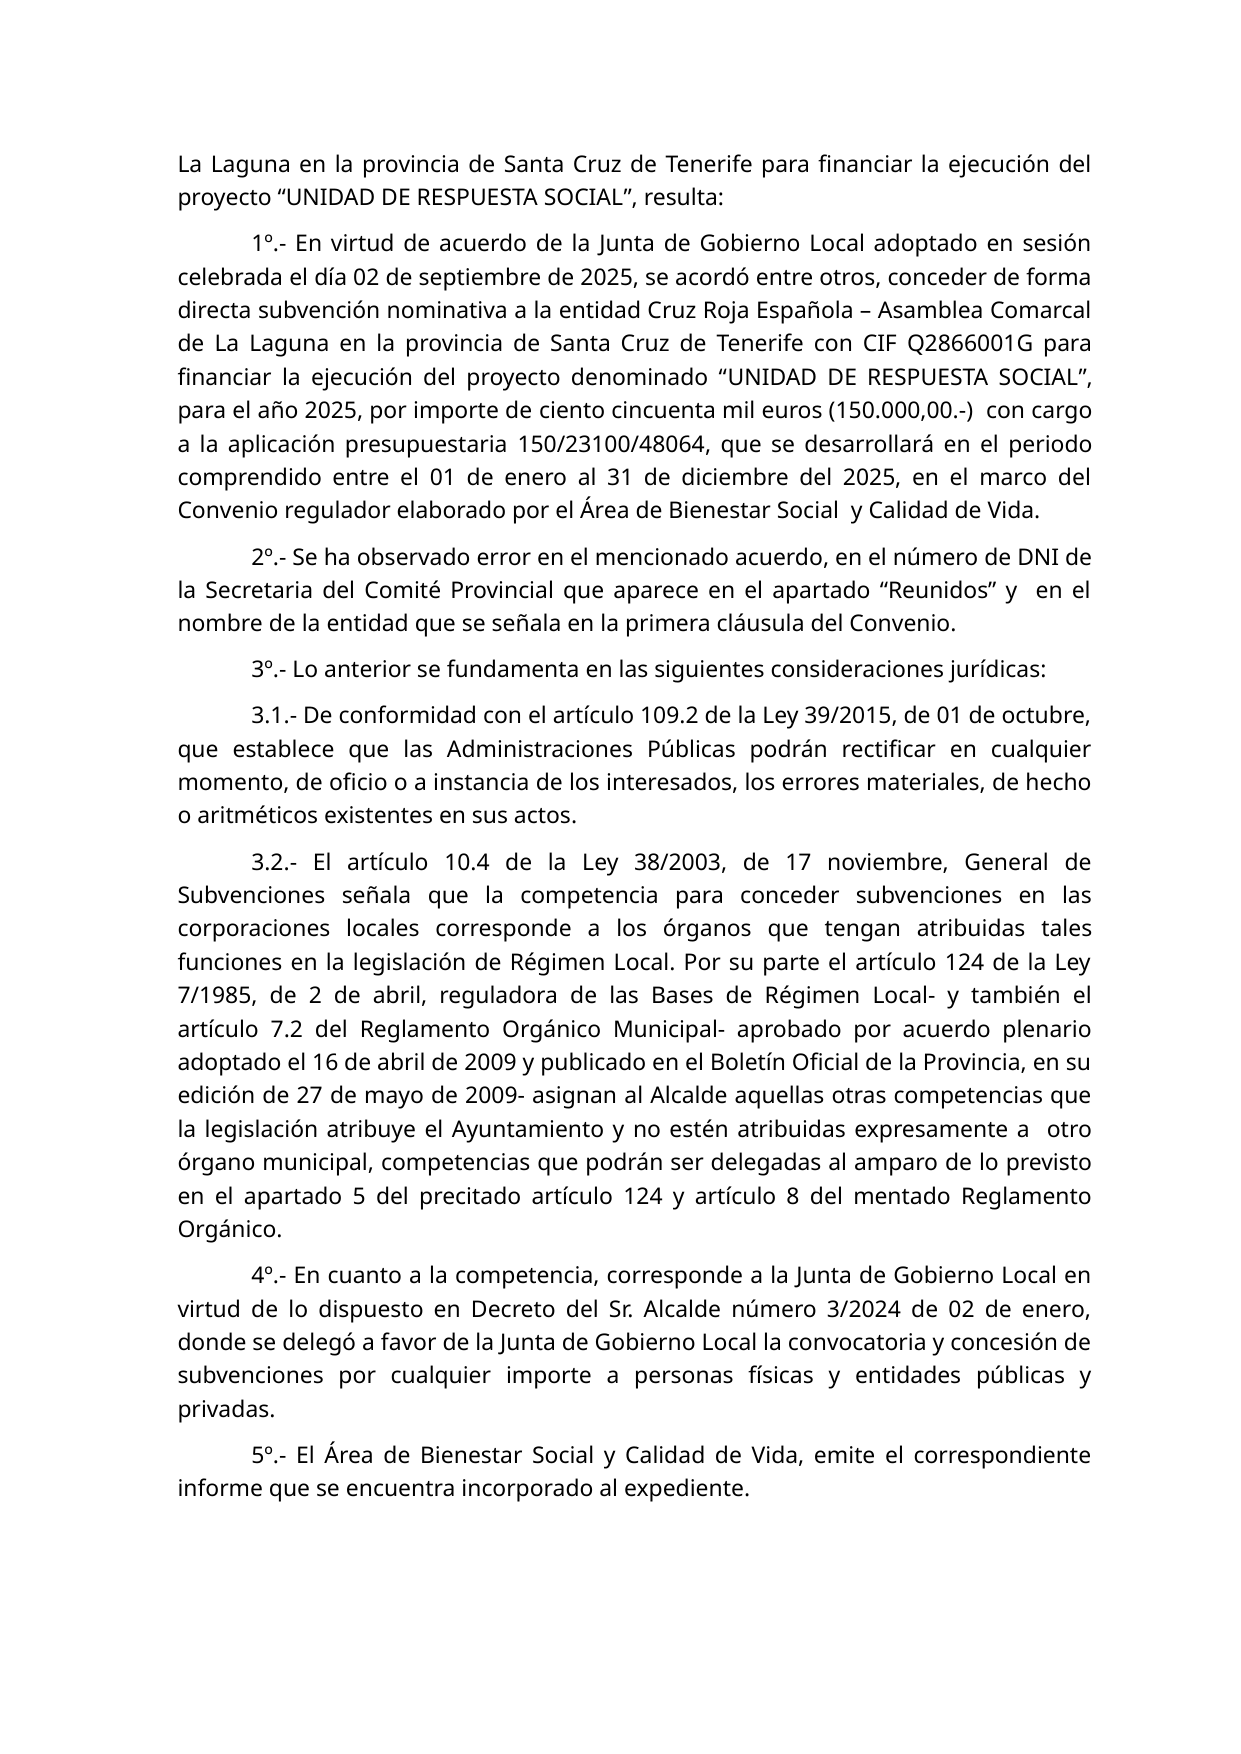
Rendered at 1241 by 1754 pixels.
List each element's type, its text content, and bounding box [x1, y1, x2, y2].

text 4º.- En cuanto a la competencia, corresponde a la Junta de Gobierno Local en virtud de lo dispuesto en Decreto del Sr. Alcalde número 3/2024 de 02 de enero, donde se delegó a favor de la Junta de Gobierno Local la convocatoria y concesión de subvenciones por cualquier importe a personas físicas y entidades públicas y privadas. [177, 1259, 1093, 1424]
text 5º.- El Área de Bienestar Social y Calidad de Vida, emite el correspondiente informe que se encuentra incorporado al expediente. [177, 1439, 1093, 1503]
text 3.2.- El artículo 10.4 de la Ley 38/2003, de 17 noviembre, General de Subvenciones señala que la competencia para conceder subvenciones en las corporaciones locales corresponde a los órganos que tengan atribuidas tales funciones en la legislación de Régimen Local. Por su parte el artículo 124 de la Ley 7/1985, de 2 de abril, reguladora de las Bases de Régimen Local- y también el artículo 7.2 del Reglamento Orgánico Municipal- aprobado por acuerdo plenario adoptado el 16 de abril de 2009 y publicado en el Boletín Oficial de la Provincia, en su edición de 27 de mayo de 2009- asignan al Alcalde aquellas otras competencias que la legislación atribuye el Ayuntamiento y no estén atribuidas expresamente a otro órgano municipal, competencias que podrán ser delegadas al amparo de lo previsto en el apartado 5 del precitado artículo 124 y artículo 8 del mentado Reglamento Orgánico. [177, 845, 1093, 1244]
text La Laguna en la provincia de Santa Cruz de Tenerife para financiar la ejecución del proyecto “UNIDAD DE RESPUESTA SOCIAL”, resulta: [177, 148, 1093, 212]
text 3.1.- De conformidad con el artículo 109.2 de la Ley 39/2015, de 01 de octubre, que establece que las Administraciones Públicas podrán rectificar en cualquier momento, de oficio o a instancia de los interesados, los errores materiales, de hecho o aritméticos existentes en sus actos. [177, 699, 1093, 831]
text 2º.- Se ha observado error en el mencionado acuerdo, en el número de DNI de la Secretaria del Comité Provincial que aparece en el apartado “Reunidos” y en el nombre de la entidad que se señala en la primera cláusula del Convenio. [177, 540, 1093, 638]
text 1º.- En virtud de acuerdo de la Junta de Gobierno Local adoptado en sesión celebrada el día 02 de septiembre de 2025, se acordó entre otros, conceder de forma directa subvención nominativa a la entidad Cruz Roja Española – Asamblea Comarcal de La Laguna en la provincia de Santa Cruz de Tenerife con CIF Q2866001G para financiar la ejecución del proyecto denominado “UNIDAD DE RESPUESTA SOCIAL”, para el año 2025, por importe de ciento cincuenta mil euros (150.000,00.-) con cargo a la aplicación presupuestaria 150/23100/48064, que se desarrollará en el periodo comprendido entre el 01 de enero al 31 de diciembre del 2025, en el marco del Convenio regulador elaborado por el Área de Bienestar Social y Calidad de Vida. [177, 227, 1093, 526]
text 3º.- Lo anterior se fundamenta en las siguientes consideraciones jurídicas: [177, 653, 1093, 684]
